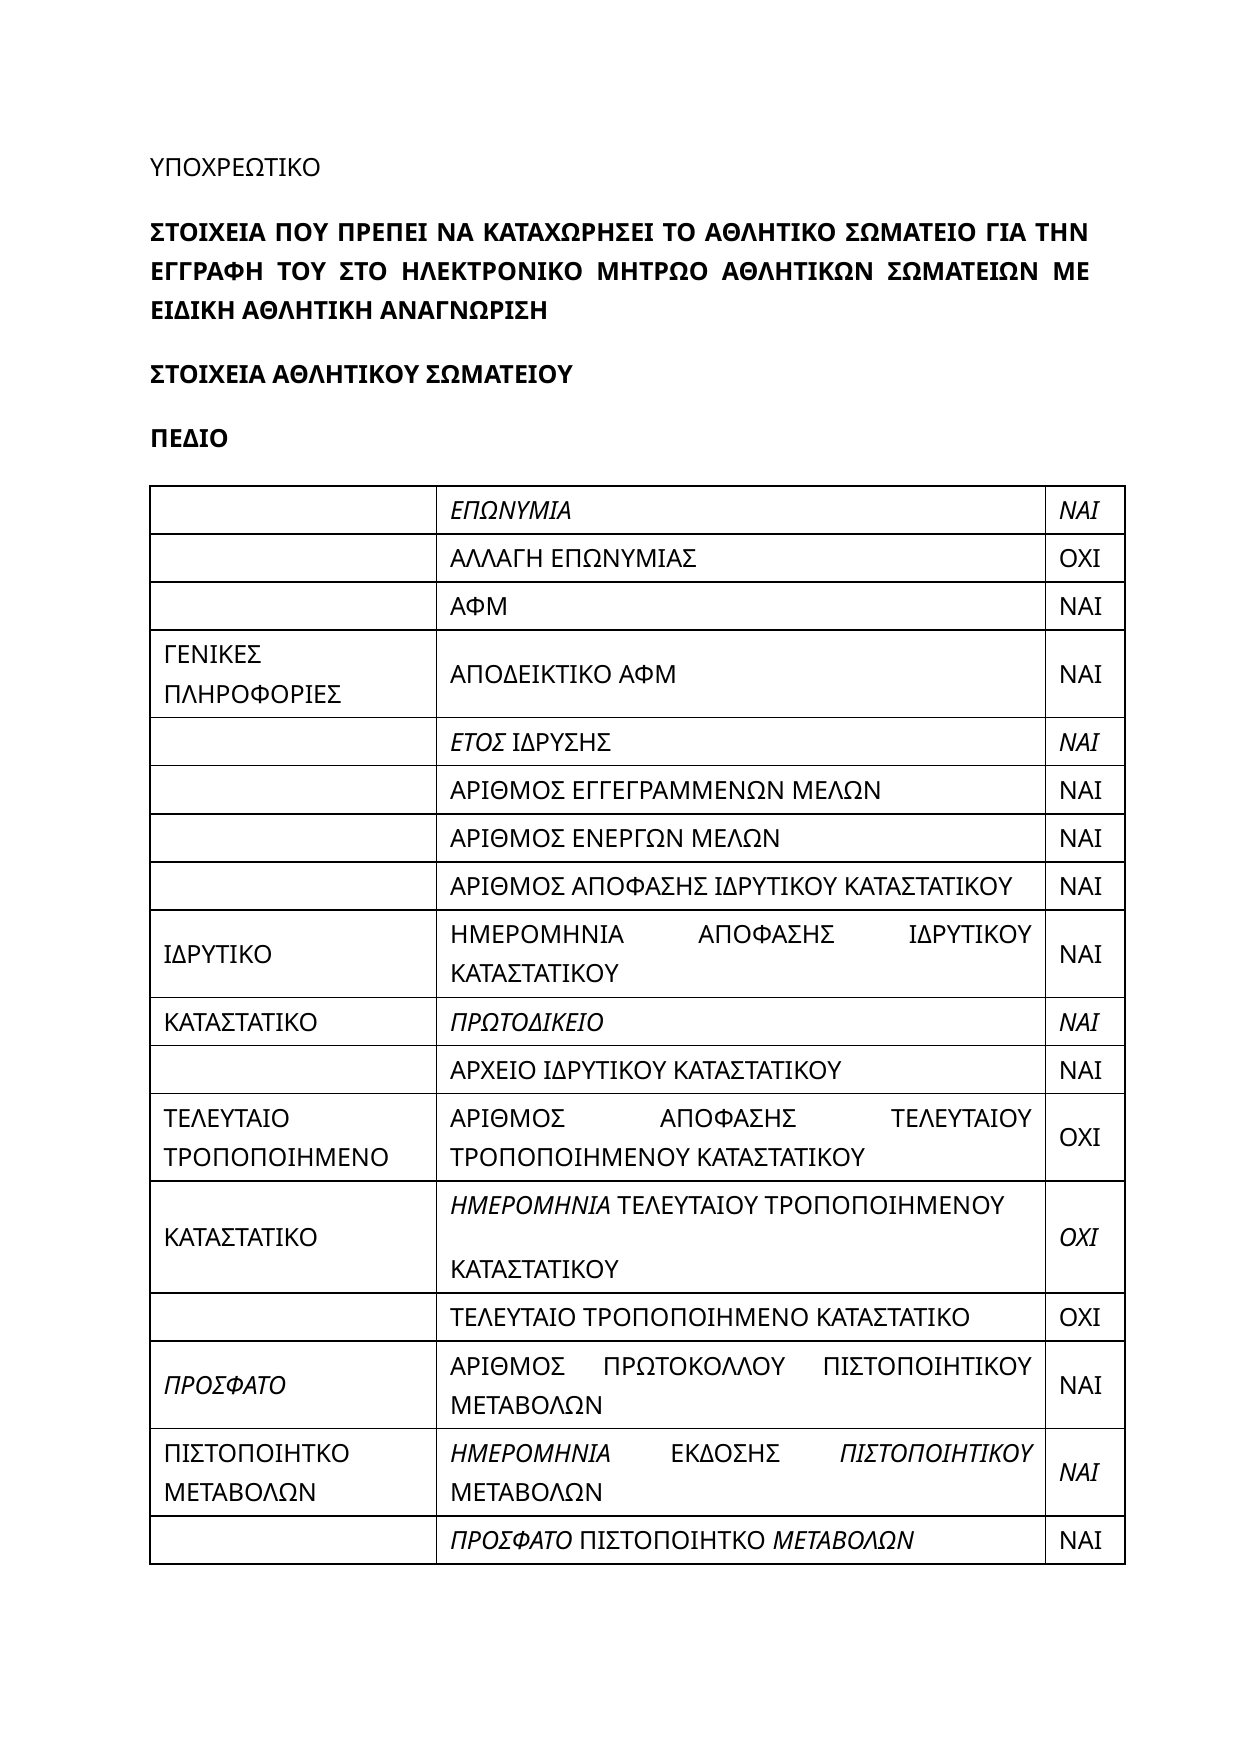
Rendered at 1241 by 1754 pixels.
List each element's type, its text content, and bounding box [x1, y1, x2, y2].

table_cell ΑΠΟΔΕΙΚΤΙΚΟ ΑΦΜ [437, 631, 1045, 717]
table_cell ΕΤΟΣ ΙΔΡΥΣΗΣ [437, 718, 1045, 765]
table_cell ΝΑΙ [1046, 1517, 1124, 1563]
table_header ΕΠΩΝΥΜΙΑ [437, 487, 1045, 533]
table_cell ΚΑΤΑΣΤΑΤΙΚΟ [151, 998, 436, 1044]
table_cell ΝΑΙ [1046, 815, 1124, 861]
table_cell ΠΡΩΤΟΔΙΚΕΙΟ [437, 998, 1045, 1044]
table_cell ΝΑΙ [1046, 583, 1124, 629]
table_cell ΓΕΝΙΚΕΣ ΠΛΗΡΟΦΟΡΙΕΣ [151, 631, 436, 717]
table_cell ΟΧΙ [1046, 535, 1124, 581]
table_cell [151, 863, 436, 909]
table_cell ΑΦΜ [437, 583, 1045, 629]
table_cell [151, 1294, 436, 1340]
text ΣΤΟΙΧΕΙΑ ΠΟΥ ΠΡΕΠΕΙ ΝΑ ΚΑΤΑΧΩΡΗΣΕΙ ΤΟ ΑΘΛΗΤΙΚΟ ΣΩΜΑΤΕΙΟ ΓΙΑ ΤΗΝ ΕΓΓΡΑΦΗ ΤΟΥ ΣΤΟ ΗΛΕΚΤΡΟΝΙΚΟ ΜΗΤΡΩΟ ΑΘΛΗΤΙΚΩΝ ΣΩΜΑΤΕΙΩΝ ΜΕ ΕΙΔΙΚΗ ΑΘΛΗΤΙΚΗ ΑΝΑΓΝΩΡΙΣΗ [150, 214, 1090, 327]
table_cell ΑΡΙΘΜΟΣ ΕΝΕΡΓΩΝ ΜΕΛΩΝ [437, 815, 1045, 861]
table_cell ΤΕΛΕΥΤΑΙΟ ΤΡΟΠΟΠΟΙΗΜΕΝΟ ΚΑΤΑΣΤΑΤΙΚΟ [437, 1294, 1045, 1340]
table_cell ΑΡΙΘΜΟΣ ΑΠΟΦΑΣΗΣ ΙΔΡΥΤΙΚΟΥ ΚΑΤΑΣΤΑΤΙΚΟΥ [437, 863, 1045, 909]
table_cell [151, 583, 436, 629]
table_cell ΝΑΙ [1046, 998, 1124, 1044]
table_cell ΗΜΕΡΟΜΗΝΙΑ ΤΕΛΕΥΤΑΙΟΥ ΤΡΟΠΟΠΟΙΗΜΕΝΟΥ ΚΑΤΑΣΤΑΤΙΚΟΥ [437, 1182, 1045, 1292]
table_header [151, 487, 436, 533]
table_cell ΝΑΙ [1046, 718, 1124, 765]
text ΥΠΟΧΡΕΩΤΙΚΟ [150, 150, 1090, 184]
table_cell ΝΑΙ [1046, 766, 1124, 813]
text ΠΕΔΙΟ [150, 421, 1090, 455]
table_cell [151, 766, 436, 813]
table_cell ΟΧΙ [1046, 1182, 1124, 1292]
table_cell ΠΡΟΣΦΑΤΟ ΠΙΣΤΟΠΟΙΗΤΚΟ ΜΕΤΑΒΟΛΩΝ [437, 1517, 1045, 1563]
table_cell ΑΡΙΘΜΟΣ ΕΓΓΕΓΡΑΜΜΕΝΩΝ ΜΕΛΩΝ [437, 766, 1045, 813]
table_cell ΠΡΟΣΦΑΤΟ [151, 1342, 436, 1428]
table_cell ΗΜΕΡΟΜΗΝΙΑ ΑΠΟΦΑΣΗΣ ΙΔΡΥΤΙΚΟΥ ΚΑΤΑΣΤΑΤΙΚΟΥ [437, 911, 1045, 996]
table_header ΝΑΙ [1046, 487, 1124, 533]
table_cell [151, 1046, 436, 1093]
table_cell ΝΑΙ [1046, 1342, 1124, 1428]
table_cell ΝΑΙ [1046, 863, 1124, 909]
table_cell ΝΑΙ [1046, 631, 1124, 717]
table_cell ΟΧΙ [1046, 1294, 1124, 1340]
table_cell ΝΑΙ [1046, 1429, 1124, 1515]
table_cell [151, 535, 436, 581]
table_cell ΗΜΕΡΟΜΗΝΙΑ ΕΚΔΟΣΗΣ ΠΙΣΤΟΠΟΙΗΤΙΚΟΥ ΜΕΤΑΒΟΛΩΝ [437, 1429, 1045, 1515]
text ΣΤΟΙΧΕΙΑ ΑΘΛΗΤΙΚΟΥ ΣΩΜΑΤΕΙΟΥ [150, 357, 1090, 391]
table_cell ΚΑΤΑΣΤΑΤΙΚΟ [151, 1182, 436, 1292]
table_cell ΝΑΙ [1046, 1046, 1124, 1093]
table_cell ΟΧΙ [1046, 1094, 1124, 1180]
table_cell ΑΡΧΕΙΟ ΙΔΡΥΤΙΚΟΥ ΚΑΤΑΣΤΑΤΙΚΟΥ [437, 1046, 1045, 1093]
table_cell ΑΛΛΑΓΗ ΕΠΩΝΥΜΙΑΣ [437, 535, 1045, 581]
table_cell ΠΙΣΤΟΠΟΙΗΤΚΟ ΜΕΤΑΒΟΛΩΝ [151, 1429, 436, 1515]
table_cell ΤΕΛΕΥΤΑΙΟ ΤΡΟΠΟΠΟΙΗΜΕΝΟ [151, 1094, 436, 1180]
table_cell ΙΔΡΥΤΙΚΟ [151, 911, 436, 996]
table_cell [151, 718, 436, 765]
table_cell [151, 815, 436, 861]
table_cell ΝΑΙ [1046, 911, 1124, 996]
table_cell ΑΡΙΘΜΟΣ ΑΠΟΦΑΣΗΣ ΤΕΛΕΥΤΑΙΟΥ ΤΡΟΠΟΠΟΙΗΜΕΝΟΥ ΚΑΤΑΣΤΑΤΙΚΟΥ [437, 1094, 1045, 1180]
table_cell ΑΡΙΘΜΟΣ ΠΡΩΤΟΚΟΛΛΟΥ ΠΙΣΤΟΠΟΙΗΤΙΚΟΥ ΜΕΤΑΒΟΛΩΝ [437, 1342, 1045, 1428]
table_cell [151, 1517, 436, 1563]
